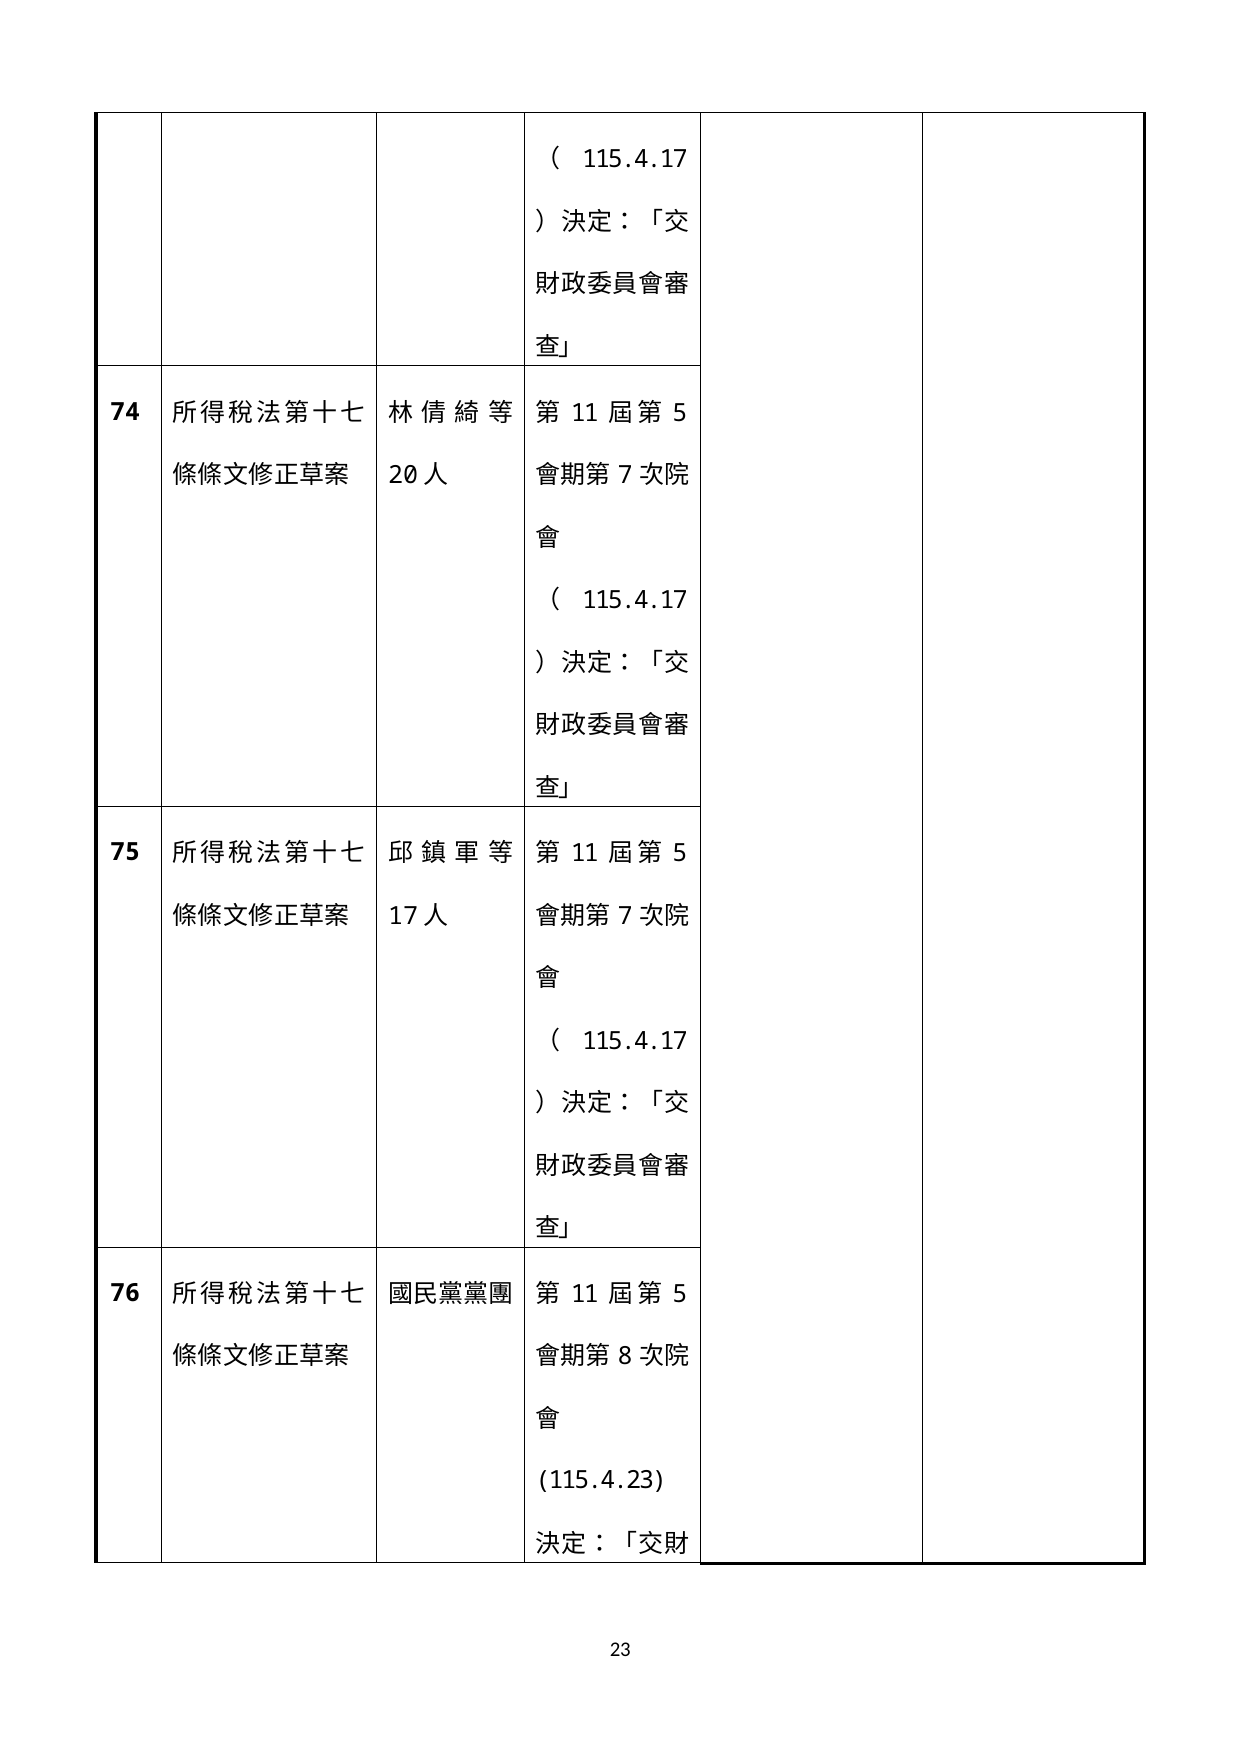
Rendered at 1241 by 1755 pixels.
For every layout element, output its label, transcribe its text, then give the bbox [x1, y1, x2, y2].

table_cell [98, 1248, 161, 1562]
table_cell 第11屆第5會期第8次院會(115.4.23)決定：「交財 [525, 1248, 700, 1562]
table_cell [701, 113, 922, 1562]
table_cell 邱鎮軍等17人 [377, 807, 524, 1247]
table_cell [162, 113, 376, 365]
table_cell [377, 113, 524, 365]
table_cell [923, 113, 1143, 1562]
table_cell 林倩綺等20人 [377, 366, 524, 806]
table_cell （115.4.17）決定：「交財政委員會審查」 [525, 113, 700, 365]
table_cell [98, 113, 161, 365]
table_cell 所得稅法第十七條條文修正草案 [162, 366, 376, 806]
table_cell 所得稅法第十七條條文修正草案 [162, 1248, 376, 1562]
table_cell [98, 807, 161, 1247]
table_cell [98, 366, 161, 806]
table_cell 國民黨黨團 [377, 1248, 524, 1562]
table_cell 第11屆第5會期第7次院會（115.4.17）決定：「交財政委員會審查」 [525, 807, 700, 1247]
table_cell 所得稅法第十七條條文修正草案 [162, 807, 376, 1247]
table_cell 第11屆第5會期第7次院會（115.4.17）決定：「交財政委員會審查」 [525, 366, 700, 806]
